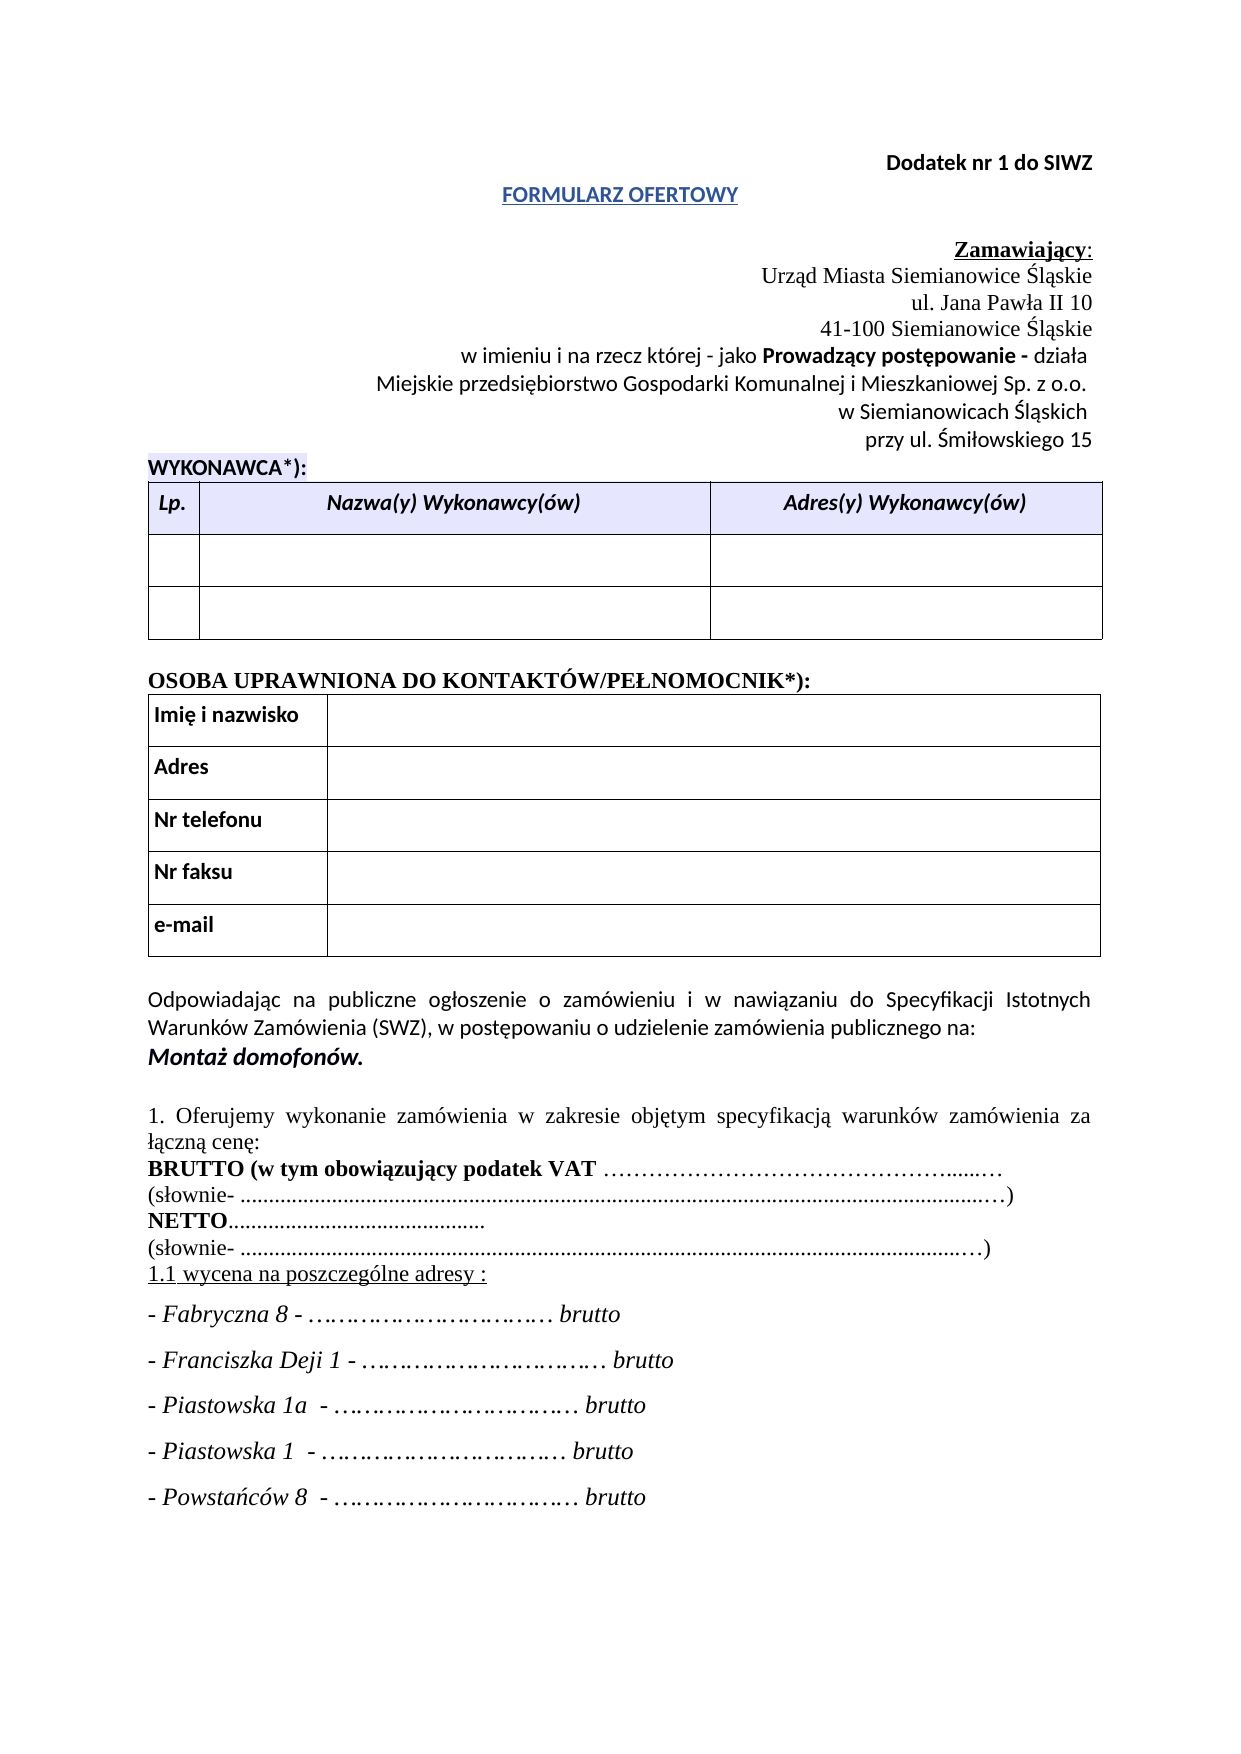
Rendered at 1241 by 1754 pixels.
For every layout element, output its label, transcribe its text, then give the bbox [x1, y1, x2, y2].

text Dodatek nr 1 do SIWZ [148, 148, 1093, 176]
table_cell Nr telefonu [149, 800, 327, 851]
text BRUTTO (w tym obowiązujący podatek VAT ………………………………………......… [148, 1154, 1093, 1181]
table_cell [149, 587, 199, 639]
table_header Lp. [149, 483, 199, 534]
table_cell [200, 535, 710, 586]
text przy ul. Śmiłowskiego 15 [664, 425, 1093, 453]
text Montaż domofonów. [148, 1041, 1093, 1071]
text Zamawiający: [148, 236, 1093, 262]
table_cell Nr faksu [149, 852, 327, 904]
text Odpowiadając na publiczne ogłoszenie o zamówieniu i w nawiązaniu do Specyfikacji Istotnych Warunków Zamówienia (SWZ), w postępowaniu o udzielenie zamówienia publicznego na: [148, 985, 1093, 1041]
table_cell [328, 852, 1100, 904]
text OSOBA UPRAWNIONA DO KONTAKTÓW/PEŁNOMOCNIK*): [148, 667, 1093, 694]
text NETTO............................................. [148, 1207, 1093, 1234]
table_cell Adres [149, 747, 327, 799]
text - Piastowska 1a - …………………………… brutto [148, 1391, 1093, 1419]
text (słownie- ..............................................................................................................................…) [148, 1234, 1093, 1260]
text Urząd Miasta Siemianowice Śląskie [148, 262, 1093, 288]
table_cell [328, 800, 1100, 851]
table_header Imię i nazwisko [149, 695, 327, 746]
text w imieniu i na rzecz której - jako Prowadzący postępowanie - działa [148, 341, 1093, 369]
table_cell [328, 747, 1100, 799]
text 1. Oferujemy wykonanie zamówienia w zakresie objętym specyfikacją warunków zamówienia za łączną cenę: [148, 1102, 1093, 1154]
table_header Adres(y) Wykonawcy(ów) [711, 483, 1102, 534]
text w Siemianowicach Śląskich [148, 397, 1093, 425]
text 1.1 wycena na poszczególne adresy : [148, 1260, 1093, 1286]
table_cell [149, 535, 199, 586]
table_cell [328, 905, 1100, 956]
text - Franciszka Deji 1 - …………………………… brutto [148, 1345, 1093, 1374]
table_cell [711, 587, 1102, 639]
text - Powstańców 8 - …………………………… brutto [148, 1482, 1093, 1510]
table_header Nazwa(y) Wykonawcy(ów) [200, 483, 710, 534]
text - Fabryczna 8 - …………………………… brutto [148, 1299, 1093, 1328]
text Miejskie przedsiębiorstwo Gospodarki Komunalnej i Mieszkaniowej Sp. z o.o. [148, 369, 1093, 397]
table_cell [711, 535, 1102, 586]
text 41-100 Siemianowice Śląskie [148, 315, 1093, 341]
table_cell [200, 587, 710, 639]
subtitle FORMULARZ OFERTOWY [148, 180, 1093, 208]
text WYKONAWCA*): [148, 453, 1093, 481]
text (słownie- ..................................................................................................................................…) [148, 1181, 1093, 1207]
text ul. Jana Pawła II 10 [148, 288, 1093, 315]
table_cell e-mail [149, 905, 327, 956]
text - Piastowska 1 - …………………………… brutto [148, 1436, 1093, 1465]
table_header [328, 695, 1100, 746]
